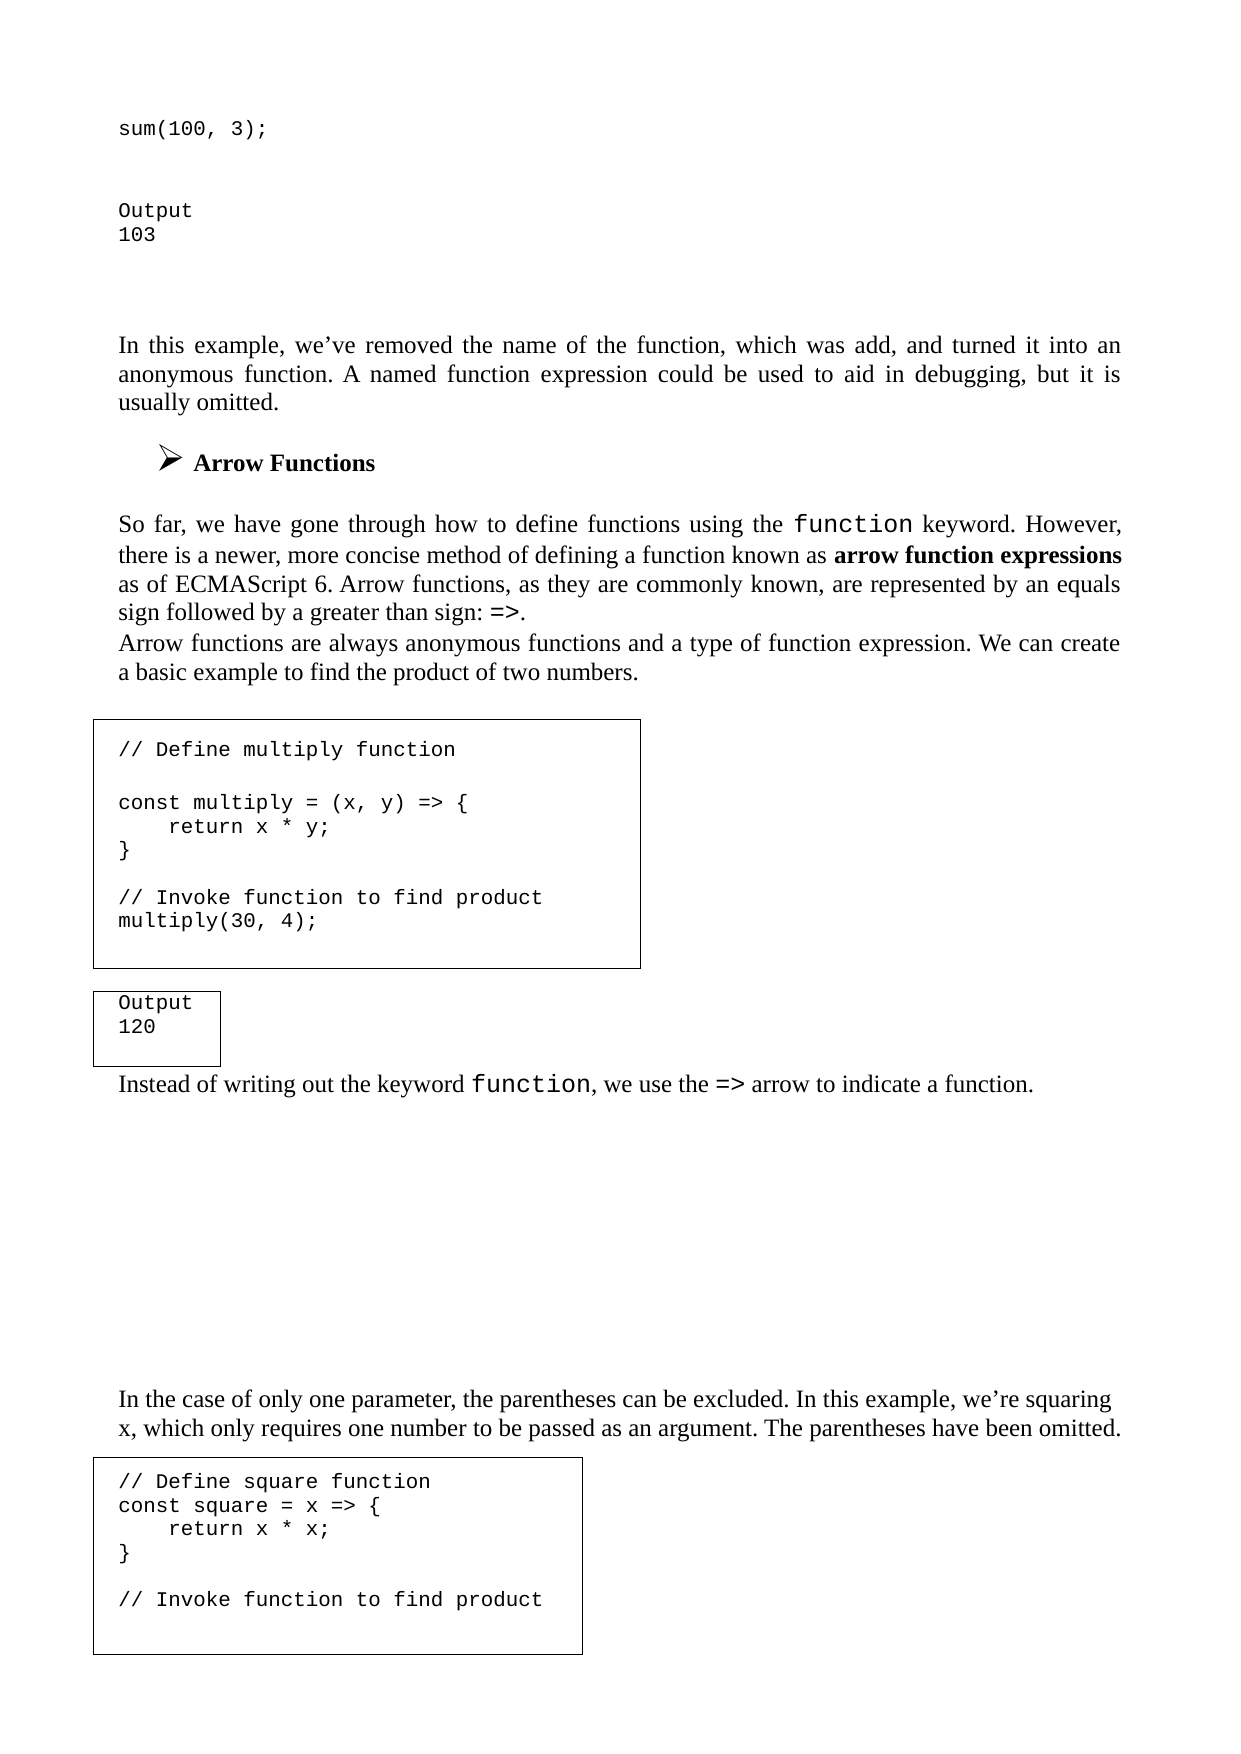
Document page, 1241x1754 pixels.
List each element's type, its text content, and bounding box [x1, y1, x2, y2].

text [641, 887, 1122, 910]
text [641, 792, 1122, 816]
text [221, 1016, 1122, 1039]
text } [118, 839, 640, 863]
text [641, 910, 1122, 934]
text [583, 1589, 1122, 1613]
text // Invoke function to find product [118, 887, 640, 910]
text // Define multiply function [118, 739, 640, 763]
text 103 [118, 224, 1122, 247]
text [583, 1542, 1122, 1566]
text In the case of only one parameter, the parentheses can be excluded. In this example, we’re squaring x, which only requires one number to be passed as an argument. The parentheses have been omitted. [118, 1384, 1122, 1442]
text [583, 1495, 1122, 1518]
text Output [118, 992, 220, 1016]
text [641, 816, 1122, 839]
text Arrow functions are always anonymous functions and a type of function expression. We can create a basic example to find the product of two numbers. [118, 628, 1122, 686]
text const multiply = (x, y) => { [118, 792, 640, 816]
text return x * y; [118, 816, 640, 839]
text [641, 739, 1122, 763]
text // Define square function [118, 1471, 582, 1495]
text In this example, we’ve removed the name of the function, which was add, and turned it into an anonymous function. A named function expression could be used to aid in debugging, but it is usually omitted. [118, 330, 1122, 416]
text Output [118, 200, 1122, 224]
text } [118, 1542, 582, 1566]
text [583, 1518, 1122, 1542]
text [221, 992, 1122, 1016]
text [583, 1471, 1122, 1495]
subtitle Arrow Functions [156, 446, 1122, 480]
text multiply(30, 4); [118, 910, 640, 934]
text So far, we have gone through how to define functions using the function keyword. However, there is a newer, more concise method of defining a function known as arrow function expressions as of ECMAScript 6. Arrow functions, as they are commonly known, are represented by an equals sign followed by a greater than sign: =>. [118, 509, 1122, 628]
text // Invoke function to find product [118, 1589, 582, 1613]
text sum(100, 3); [118, 118, 1122, 142]
text return x * x; [118, 1518, 582, 1542]
text Instead of writing out the keyword function, we use the => arrow to indicate a function. [118, 1069, 1122, 1100]
text 120 [118, 1016, 220, 1039]
text const square = x => { [118, 1495, 582, 1518]
text [641, 839, 1122, 863]
